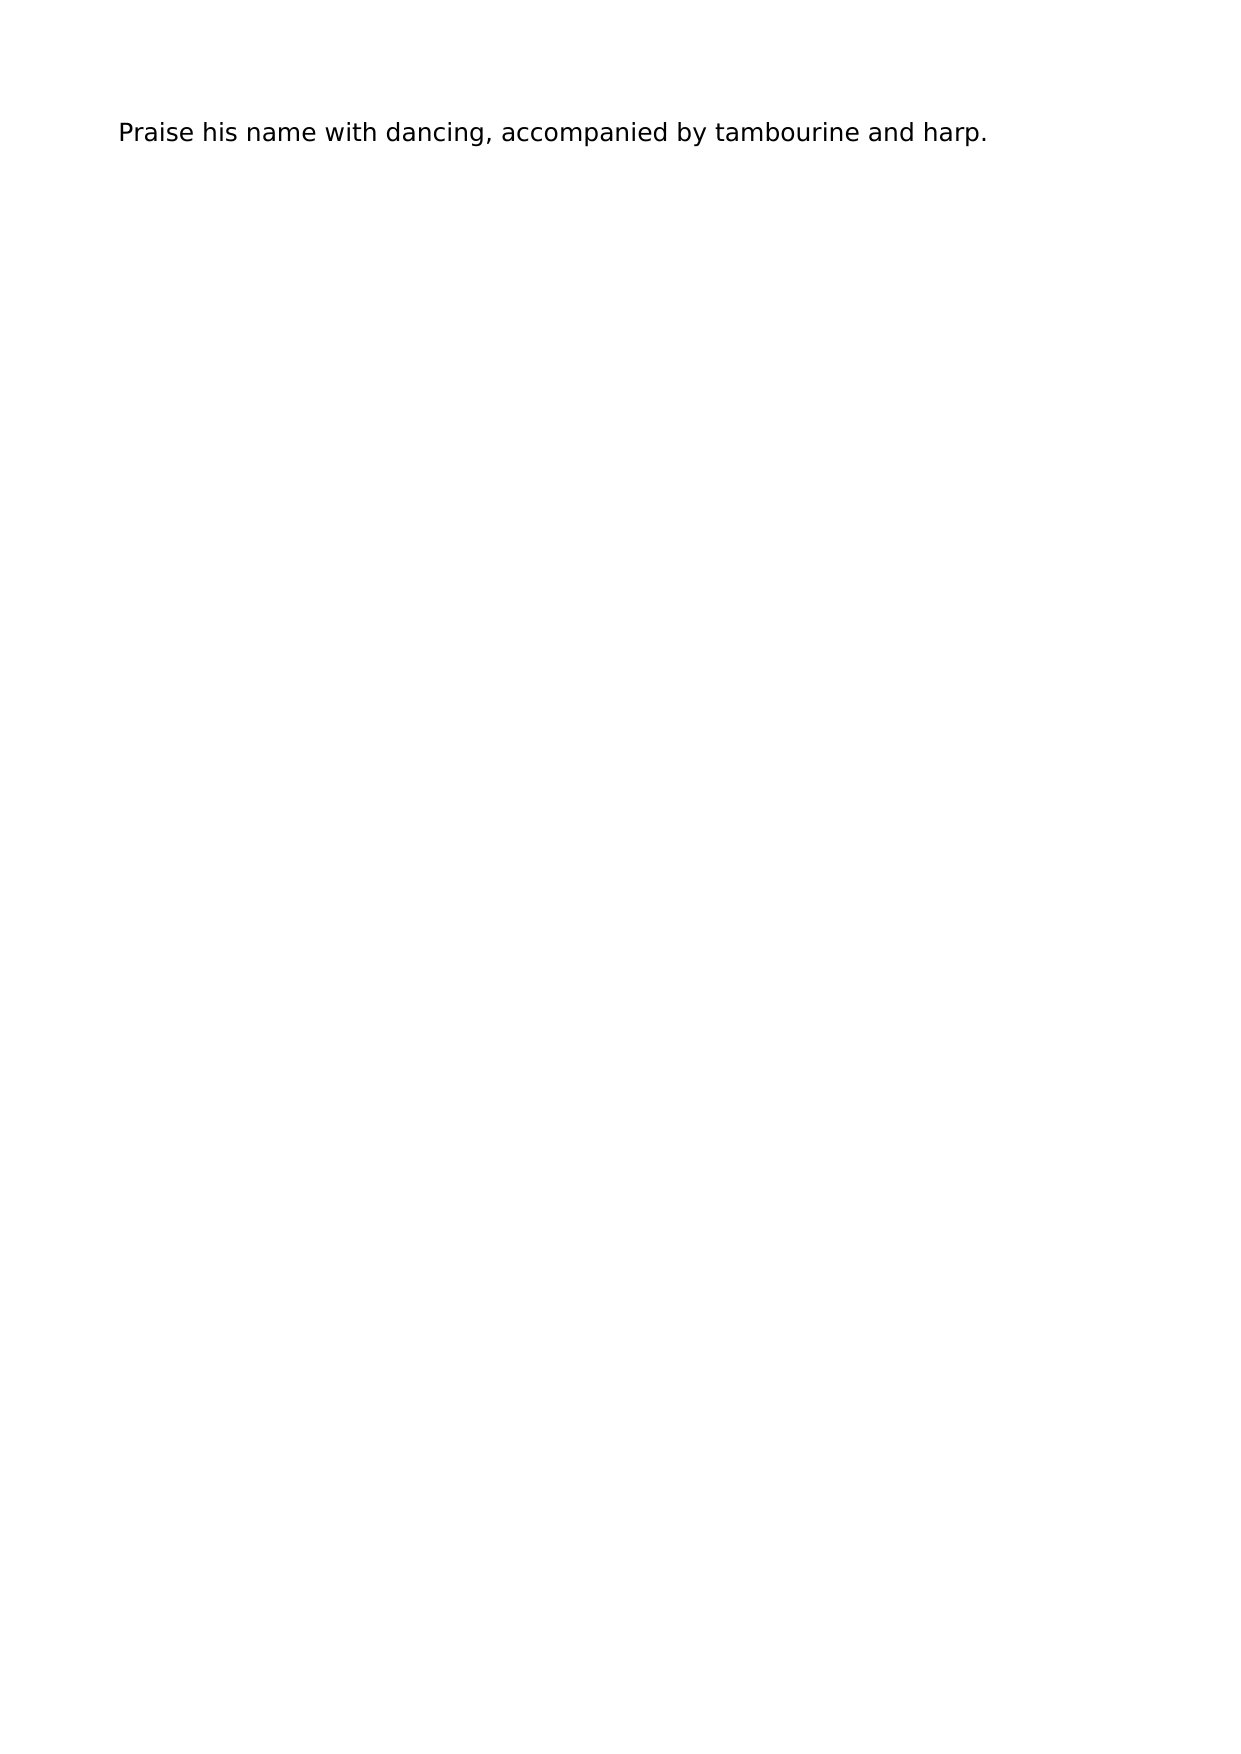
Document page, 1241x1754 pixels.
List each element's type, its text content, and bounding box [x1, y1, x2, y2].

text Praise his name with dancing, accompanied by tambourine and harp. [118, 118, 1122, 147]
